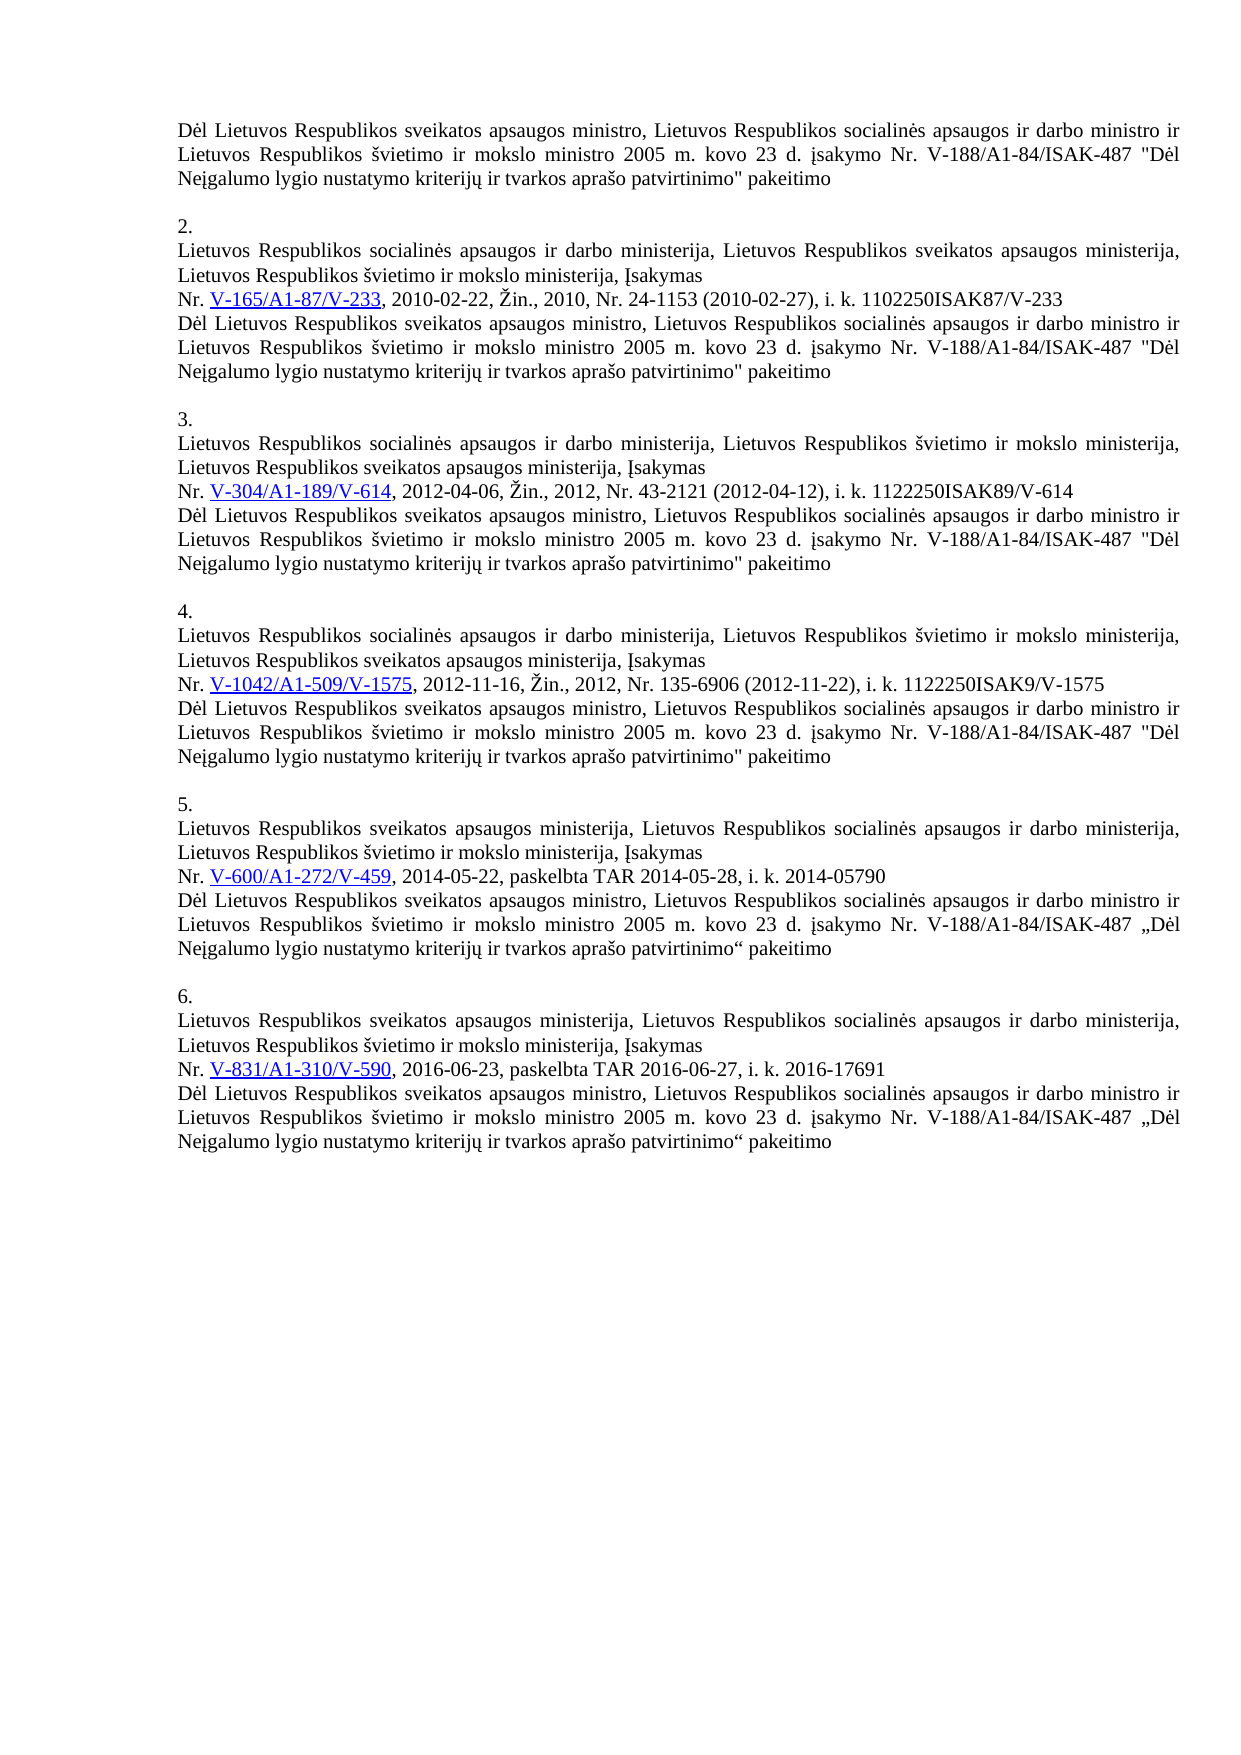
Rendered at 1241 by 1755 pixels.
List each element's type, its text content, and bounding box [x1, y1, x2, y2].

text Lietuvos Respublikos socialinės apsaugos ir darbo ministerija, Lietuvos Respublikos švietimo ir mokslo ministerija, Lietuvos Respublikos sveikatos apsaugos ministerija, Įsakymas [177, 623, 1181, 672]
text 4. [177, 599, 1181, 623]
text 2. [177, 214, 1181, 238]
text Lietuvos Respublikos sveikatos apsaugos ministerija, Lietuvos Respublikos socialinės apsaugos ir darbo ministerija, Lietuvos Respublikos švietimo ir mokslo ministerija, Įsakymas [177, 816, 1181, 864]
text Lietuvos Respublikos socialinės apsaugos ir darbo ministerija, Lietuvos Respublikos švietimo ir mokslo ministerija, Lietuvos Respublikos sveikatos apsaugos ministerija, Įsakymas [177, 431, 1181, 479]
text Lietuvos Respublikos sveikatos apsaugos ministerija, Lietuvos Respublikos socialinės apsaugos ir darbo ministerija, Lietuvos Respublikos švietimo ir mokslo ministerija, Įsakymas [177, 1008, 1181, 1057]
text Dėl Lietuvos Respublikos sveikatos apsaugos ministro, Lietuvos Respublikos socialinės apsaugos ir darbo ministro ir Lietuvos Respublikos švietimo ir mokslo ministro 2005 m. kovo 23 d. įsakymo Nr. V-188/A1-84/ISAK-487 "Dėl Neįgalumo lygio nustatymo kriterijų ir tvarkos aprašo patvirtinimo" pakeitimo [177, 696, 1181, 768]
text Nr. V-600/A1-272/V-459, 2014-05-22, paskelbta TAR 2014-05-28, i. k. 2014-05790 [177, 864, 1181, 888]
text Nr. V-831/A1-310/V-590, 2016-06-23, paskelbta TAR 2016-06-27, i. k. 2016-17691 [177, 1057, 1181, 1081]
text 5. [177, 792, 1181, 816]
text Lietuvos Respublikos socialinės apsaugos ir darbo ministerija, Lietuvos Respublikos sveikatos apsaugos ministerija, Lietuvos Respublikos švietimo ir mokslo ministerija, Įsakymas [177, 238, 1181, 287]
text Dėl Lietuvos Respublikos sveikatos apsaugos ministro, Lietuvos Respublikos socialinės apsaugos ir darbo ministro ir Lietuvos Respublikos švietimo ir mokslo ministro 2005 m. kovo 23 d. įsakymo Nr. V-188/A1-84/ISAK-487 "Dėl Neįgalumo lygio nustatymo kriterijų ir tvarkos aprašo patvirtinimo" pakeitimo [177, 311, 1181, 383]
text 3. [177, 407, 1181, 431]
text Dėl Lietuvos Respublikos sveikatos apsaugos ministro, Lietuvos Respublikos socialinės apsaugos ir darbo ministro ir Lietuvos Respublikos švietimo ir mokslo ministro 2005 m. kovo 23 d. įsakymo Nr. V-188/A1-84/ISAK-487 „Dėl Neįgalumo lygio nustatymo kriterijų ir tvarkos aprašo patvirtinimo“ pakeitimo [177, 888, 1181, 960]
text Dėl Lietuvos Respublikos sveikatos apsaugos ministro, Lietuvos Respublikos socialinės apsaugos ir darbo ministro ir Lietuvos Respublikos švietimo ir mokslo ministro 2005 m. kovo 23 d. įsakymo Nr. V-188/A1-84/ISAK-487 „Dėl Neįgalumo lygio nustatymo kriterijų ir tvarkos aprašo patvirtinimo“ pakeitimo [177, 1081, 1181, 1153]
text 6. [177, 984, 1181, 1008]
text Nr. V-304/A1-189/V-614, 2012-04-06, Žin., 2012, Nr. 43-2121 (2012-04-12), i. k. 1122250ISAK89/V-614 [177, 479, 1181, 503]
text Nr. V-1042/A1-509/V-1575, 2012-11-16, Žin., 2012, Nr. 135-6906 (2012-11-22), i. k. 1122250ISAK9/V-1575 [177, 672, 1181, 696]
text Nr. V-165/A1-87/V-233, 2010-02-22, Žin., 2010, Nr. 24-1153 (2010-02-27), i. k. 1102250ISAK87/V-233 [177, 287, 1181, 311]
text Dėl Lietuvos Respublikos sveikatos apsaugos ministro, Lietuvos Respublikos socialinės apsaugos ir darbo ministro ir Lietuvos Respublikos švietimo ir mokslo ministro 2005 m. kovo 23 d. įsakymo Nr. V-188/A1-84/ISAK-487 "Dėl Neįgalumo lygio nustatymo kriterijų ir tvarkos aprašo patvirtinimo" pakeitimo [177, 118, 1181, 190]
text Dėl Lietuvos Respublikos sveikatos apsaugos ministro, Lietuvos Respublikos socialinės apsaugos ir darbo ministro ir Lietuvos Respublikos švietimo ir mokslo ministro 2005 m. kovo 23 d. įsakymo Nr. V-188/A1-84/ISAK-487 "Dėl Neįgalumo lygio nustatymo kriterijų ir tvarkos aprašo patvirtinimo" pakeitimo [177, 503, 1181, 575]
